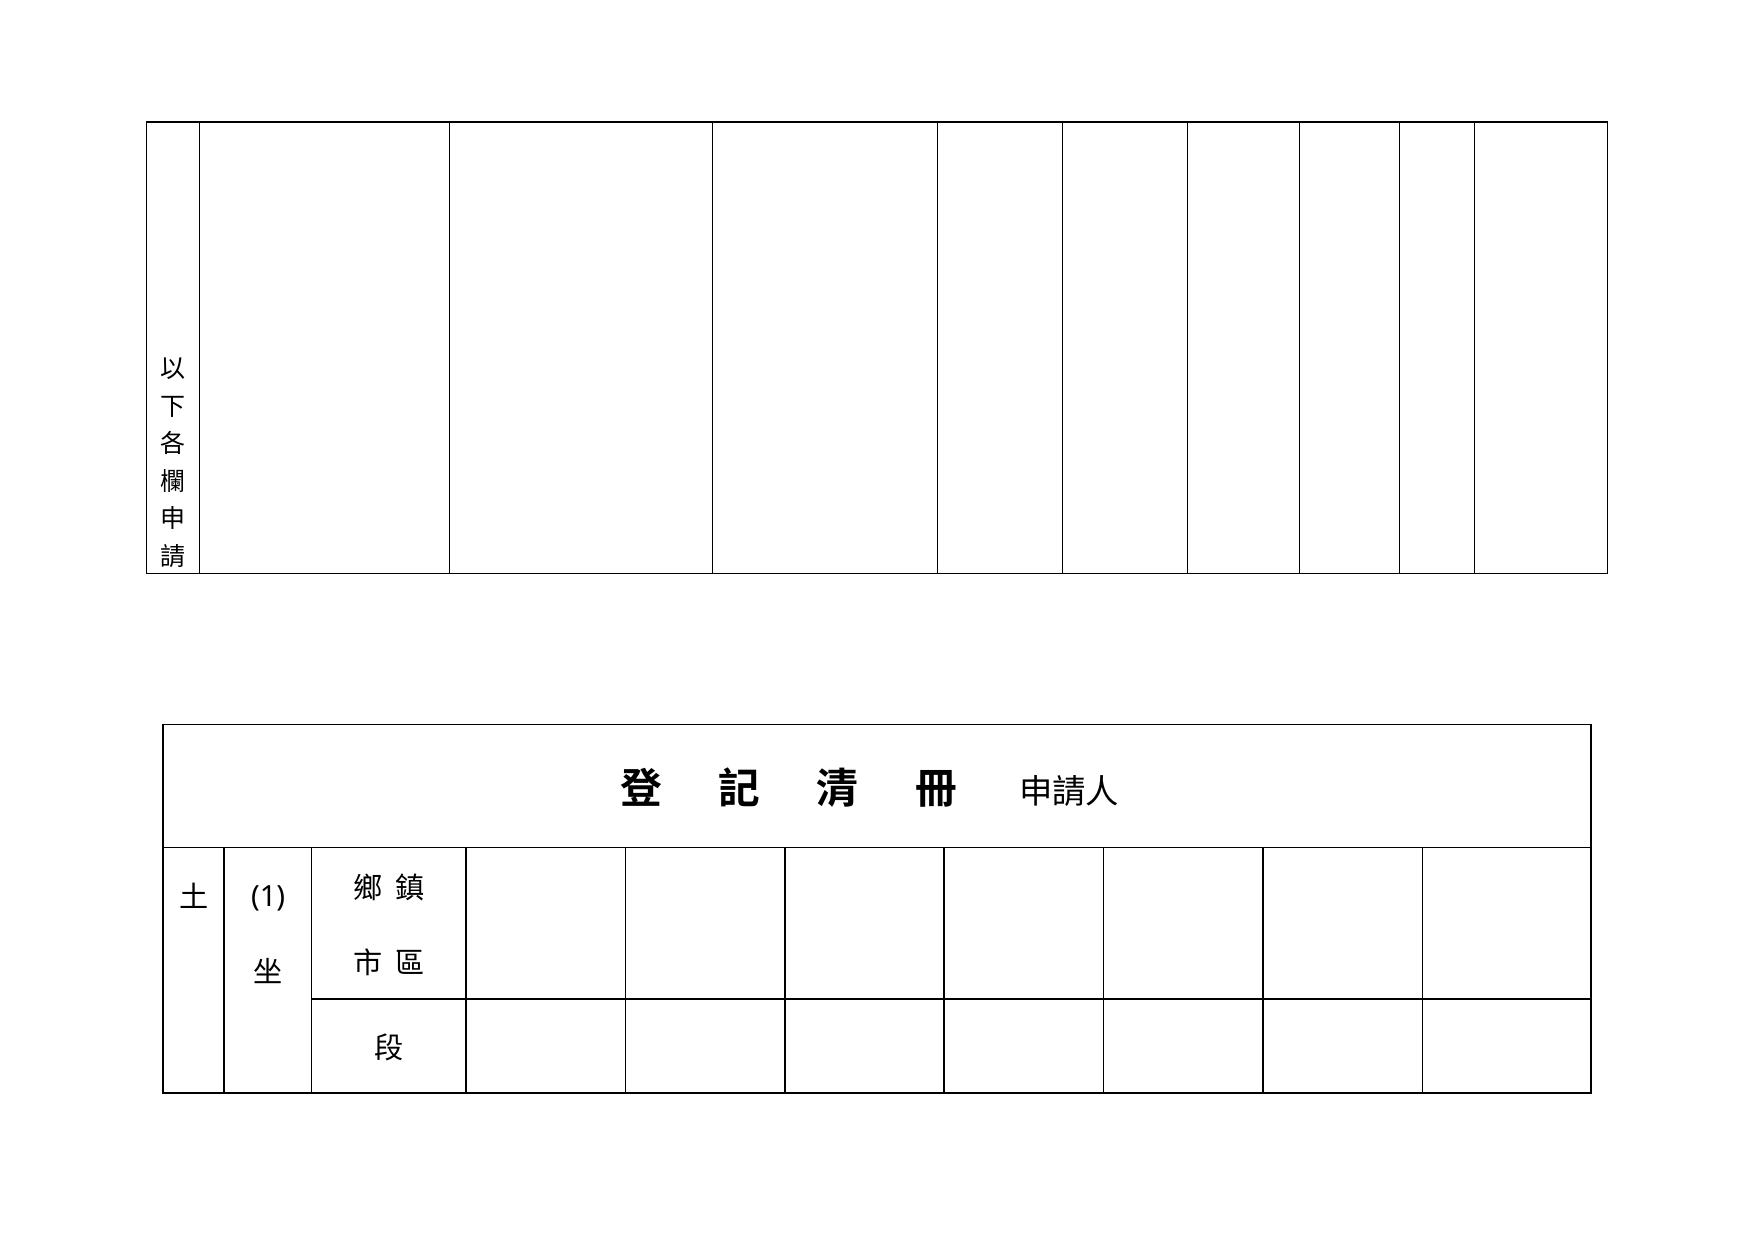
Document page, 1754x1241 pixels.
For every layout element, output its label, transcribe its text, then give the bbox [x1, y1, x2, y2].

table_cell [1423, 848, 1590, 998]
table_cell [467, 848, 625, 998]
table_cell [786, 848, 943, 998]
table_cell [713, 123, 937, 572]
table_cell [1104, 848, 1262, 998]
table_cell [626, 1000, 784, 1092]
table_cell [945, 848, 1103, 998]
table_cell [786, 1000, 943, 1092]
table_cell [626, 848, 784, 998]
table_cell [945, 1000, 1103, 1092]
table_cell [938, 123, 1062, 572]
table_cell [1188, 123, 1299, 572]
table_cell 本案處理經過情形︵ 以下各 欄 申請人請勿填寫︶ [147, 123, 199, 572]
table_cell [1264, 1000, 1422, 1092]
table_cell 鄉 鎮 市 區 [312, 848, 465, 998]
table_cell [1475, 123, 1607, 572]
table_cell [1300, 123, 1399, 572]
table_cell (1) 坐 [225, 848, 311, 1092]
table_cell [1264, 848, 1422, 998]
table_header 登 記 清 冊 申請人 [164, 725, 1590, 847]
table_cell [1423, 1000, 1590, 1092]
table_cell [1400, 123, 1474, 572]
table_cell 土 地 標 示 [164, 848, 223, 1092]
table_cell 段 [312, 1000, 465, 1092]
table_cell [1104, 1000, 1262, 1092]
table_cell [1063, 123, 1187, 572]
table_cell [450, 123, 712, 572]
table_cell [200, 123, 449, 572]
table_cell [467, 1000, 625, 1092]
